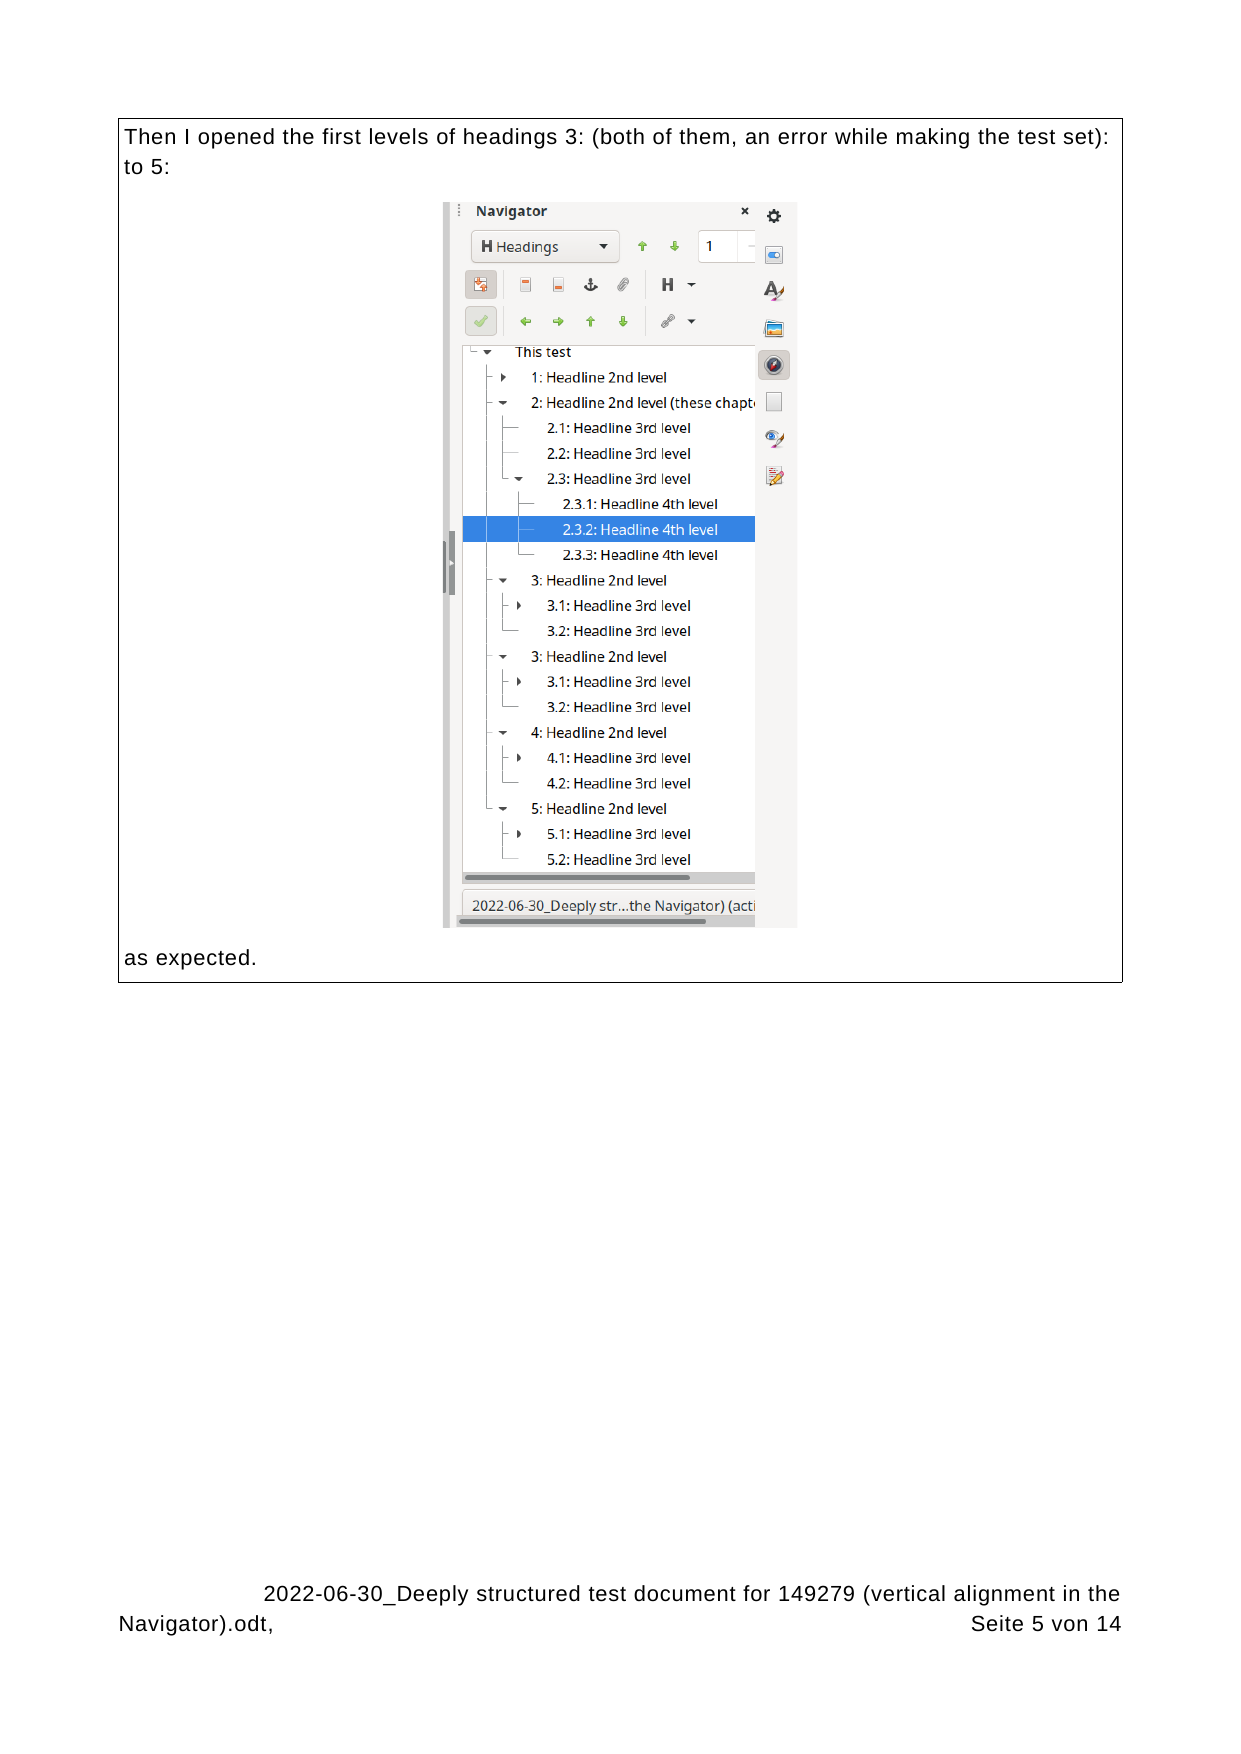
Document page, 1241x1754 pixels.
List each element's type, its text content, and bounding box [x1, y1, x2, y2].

table_cell Then I opened the first levels of headings 3: (both of them, an error while making the test set): to 5: as expected. [119, 119, 1122, 982]
picture [442, 202, 798, 928]
